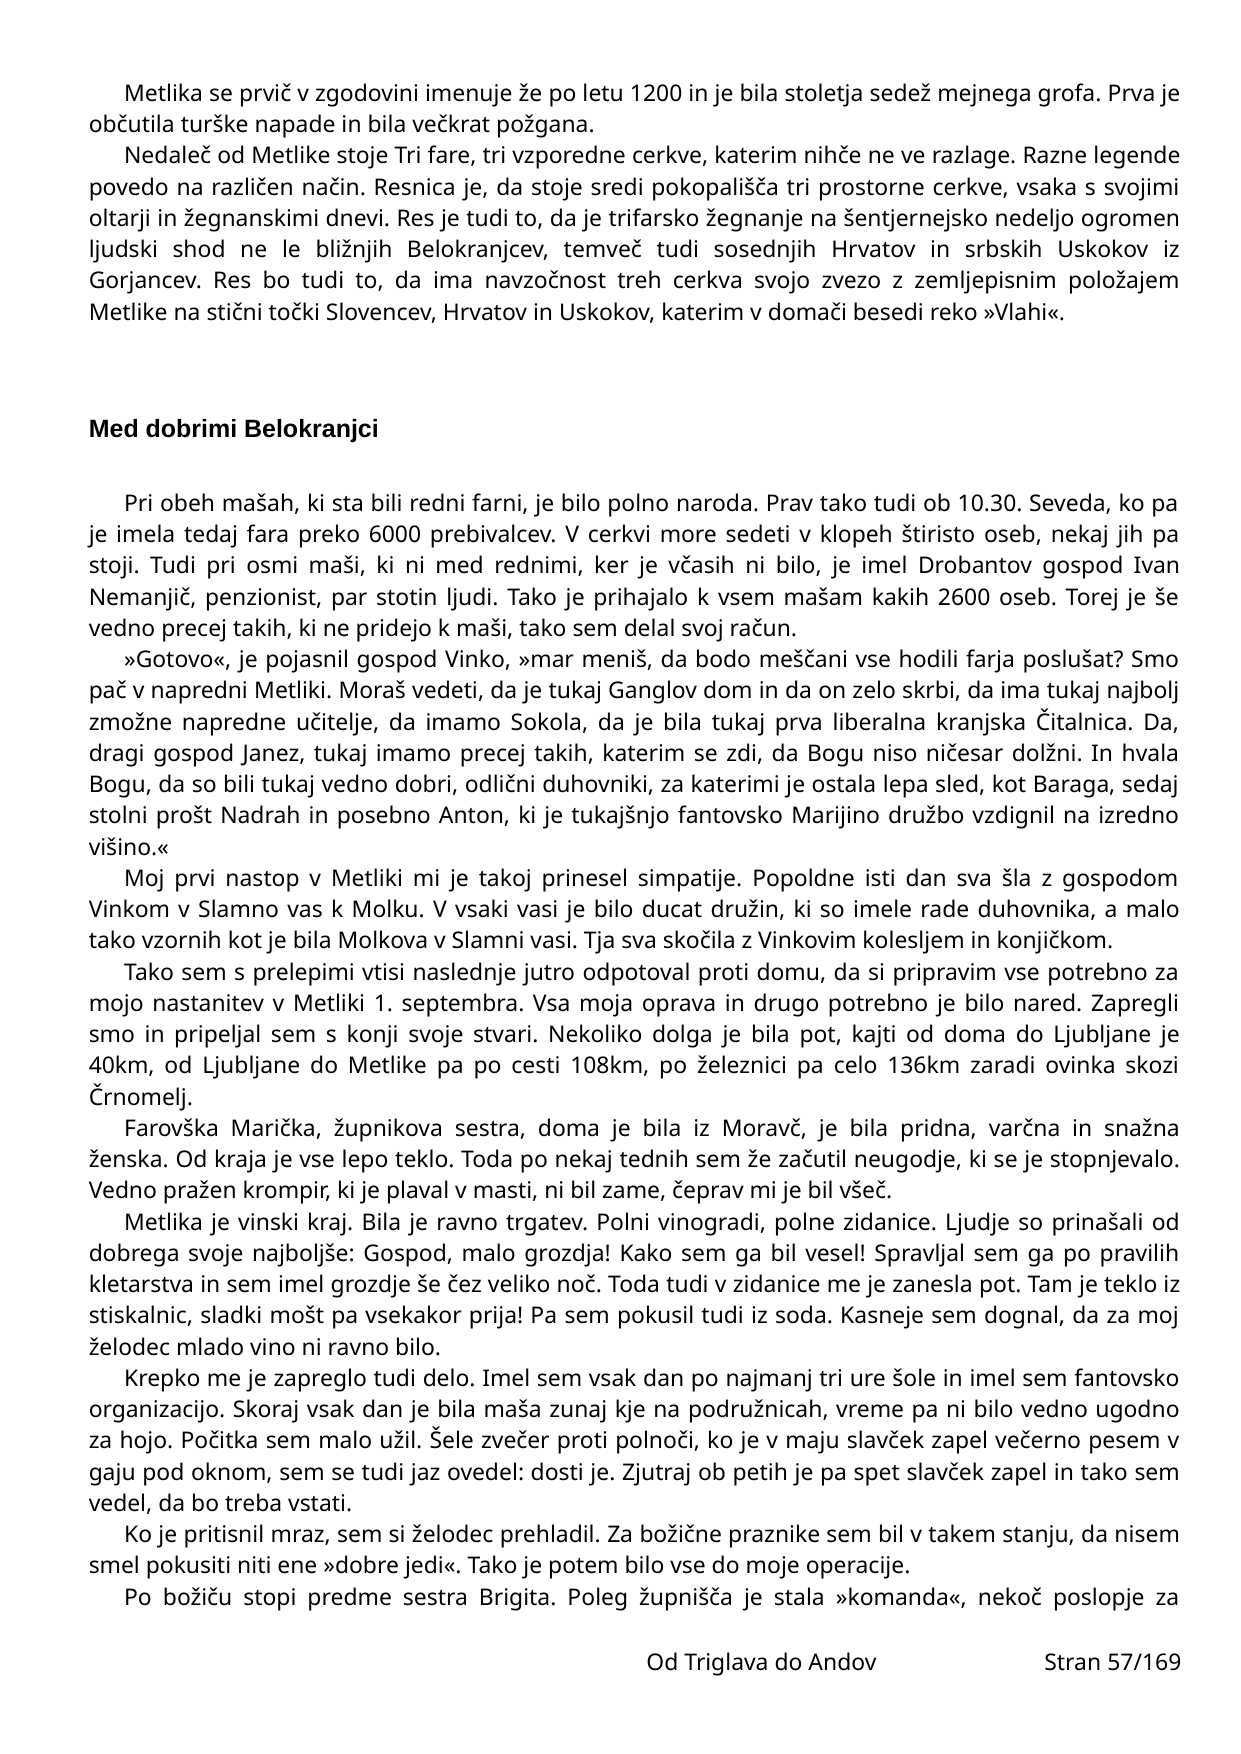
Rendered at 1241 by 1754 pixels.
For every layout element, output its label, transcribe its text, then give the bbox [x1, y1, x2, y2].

text Ko je pritisnil mraz, sem si želodec prehladil. Za božične praznike sem bil v takem stanju, da nisem smel pokusiti niti ene »dobre jedi«. Tako je potem bilo vse do moje operacije. [88, 1518, 1181, 1581]
text Po božiču stopi predme sestra Brigita. Poleg župnišča je stala »komanda«, nekoč poslopje za [88, 1581, 1181, 1612]
text Metlika se prvič v zgodovini imenuje že po letu 1200 in je bila stoletja sedež mejnega grofa. Prva je občutila turške napade in bila večkrat požgana. [88, 77, 1181, 139]
subtitle Med dobrimi Belokranjci [88, 414, 1181, 443]
text Krepko me je zapreglo tudi delo. Imel sem vsak dan po najmanj tri ure šole in imel sem fantovsko organizacijo. Skoraj vsak dan je bila maša zunaj kje na podružnicah, vreme pa ni bilo vedno ugodno za hojo. Počitka sem malo užil. Šele zvečer proti polnoči, ko je v maju slavček zapel večerno pesem v gaju pod oknom, sem se tudi jaz ovedel: dosti je. Zjutraj ob petih je pa spet slavček zapel in tako sem vedel, da bo treba vstati. [88, 1362, 1181, 1518]
text Pri obeh mašah, ki sta bili redni farni, je bilo polno naroda. Prav tako tudi ob 10.30. Seveda, ko pa je imela tedaj fara preko 6000 prebivalcev. V cerkvi more sedeti v klopeh štiristo oseb, nekaj jih pa stoji. Tudi pri osmi maši, ki ni med rednimi, ker je včasih ni bilo, je imel Drobantov gospod Ivan Nemanjič, penzionist, par stotin ljudi. Tako je prihajalo k vsem mašam kakih 2600 oseb. Torej je še vedno precej takih, ki ne pridejo k maši, tako sem delal svoj račun. [88, 487, 1181, 643]
text Nedaleč od Metlike stoje Tri fare, tri vzporedne cerkve, katerim nihče ne ve razlage. Razne legende povedo na različen način. Resnica je, da stoje sredi pokopališča tri prostorne cerkve, vsaka s svojimi oltarji in žegnanskimi dnevi. Res je tudi to, da je trifarsko žegnanje na šentjernejsko nedeljo ogromen ljudski shod ne le bližnjih Belokranjcev, temveč tudi sosednjih Hrvatov in srbskih Uskokov iz Gorjancev. Res bo tudi to, da ima navzočnost treh cerkva svojo zvezo z zemljepisnim položajem Metlike na stični točki Slovencev, Hrvatov in Uskokov, katerim v domači besedi reko »Vlahi«. [88, 139, 1181, 327]
text Metlika je vinski kraj. Bila je ravno trgatev. Polni vinogradi, polne zidanice. Ljudje so prinašali od dobrega svoje najboljše: Gospod, malo grozdja! Kako sem ga bil vesel! Spravljal sem ga po pravilih kletarstva in sem imel grozdje še čez veliko noč. Toda tudi v zidanice me je zanesla pot. Tam je teklo iz stiskalnic, sladki mošt pa vsekakor prija! Pa sem pokusil tudi iz soda. Kasneje sem dognal, da za moj želodec mlado vino ni ravno bilo. [88, 1206, 1181, 1362]
text Farovška Marička, župnikova sestra, doma je bila iz Moravč, je bila pridna, varčna in snažna ženska. Od kraja je vse lepo teklo. Toda po nekaj tednih sem že začutil neugodje, ki se je stopnjevalo. Vedno pražen krompir, ki je plaval v masti, ni bil zame, čeprav mi je bil všeč. [88, 1112, 1181, 1206]
text »Gotovo«, je pojasnil gospod Vinko, »mar meniš, da bodo meščani vse hodili farja poslušat? Smo pač v napredni Metliki. Moraš vedeti, da je tukaj Ganglov dom in da on zelo skrbi, da ima tukaj najbolj zmožne napredne učitelje, da imamo Sokola, da je bila tukaj prva liberalna kranjska Čitalnica. Da, dragi gospod Janez, tukaj imamo precej takih, katerim se zdi, da Bogu niso ničesar dolžni. In hvala Bogu, da so bili tukaj vedno dobri, odlični duhovniki, za katerimi je ostala lepa sled, kot Baraga, sedaj stolni prošt Nadrah in posebno Anton, ki je tukajšnjo fantovsko Marijino družbo vzdignil na izredno višino.« [88, 643, 1181, 862]
text Moj prvi nastop v Metliki mi je takoj prinesel simpatije. Popoldne isti dan sva šla z gospodom Vinkom v Slamno vas k Molku. V vsaki vasi je bilo ducat družin, ki so imele rade duhovnika, a malo tako vzornih kot je bila Molkova v Slamni vasi. Tja sva skočila z Vinkovim kolesljem in konjičkom. [88, 862, 1181, 956]
text Tako sem s prelepimi vtisi naslednje jutro odpotoval proti domu, da si pripravim vse potrebno za mojo nastanitev v Metliki 1. septembra. Vsa moja oprava in drugo potrebno je bilo nared. Zapregli smo in pripeljal sem s konji svoje stvari. Nekoliko dolga je bila pot, kajti od doma do Ljubljane je 40km, od Ljubljane do Metlike pa po cesti 108km, po železnici pa celo 136km zaradi ovinka skozi Črnomelj. [88, 956, 1181, 1112]
